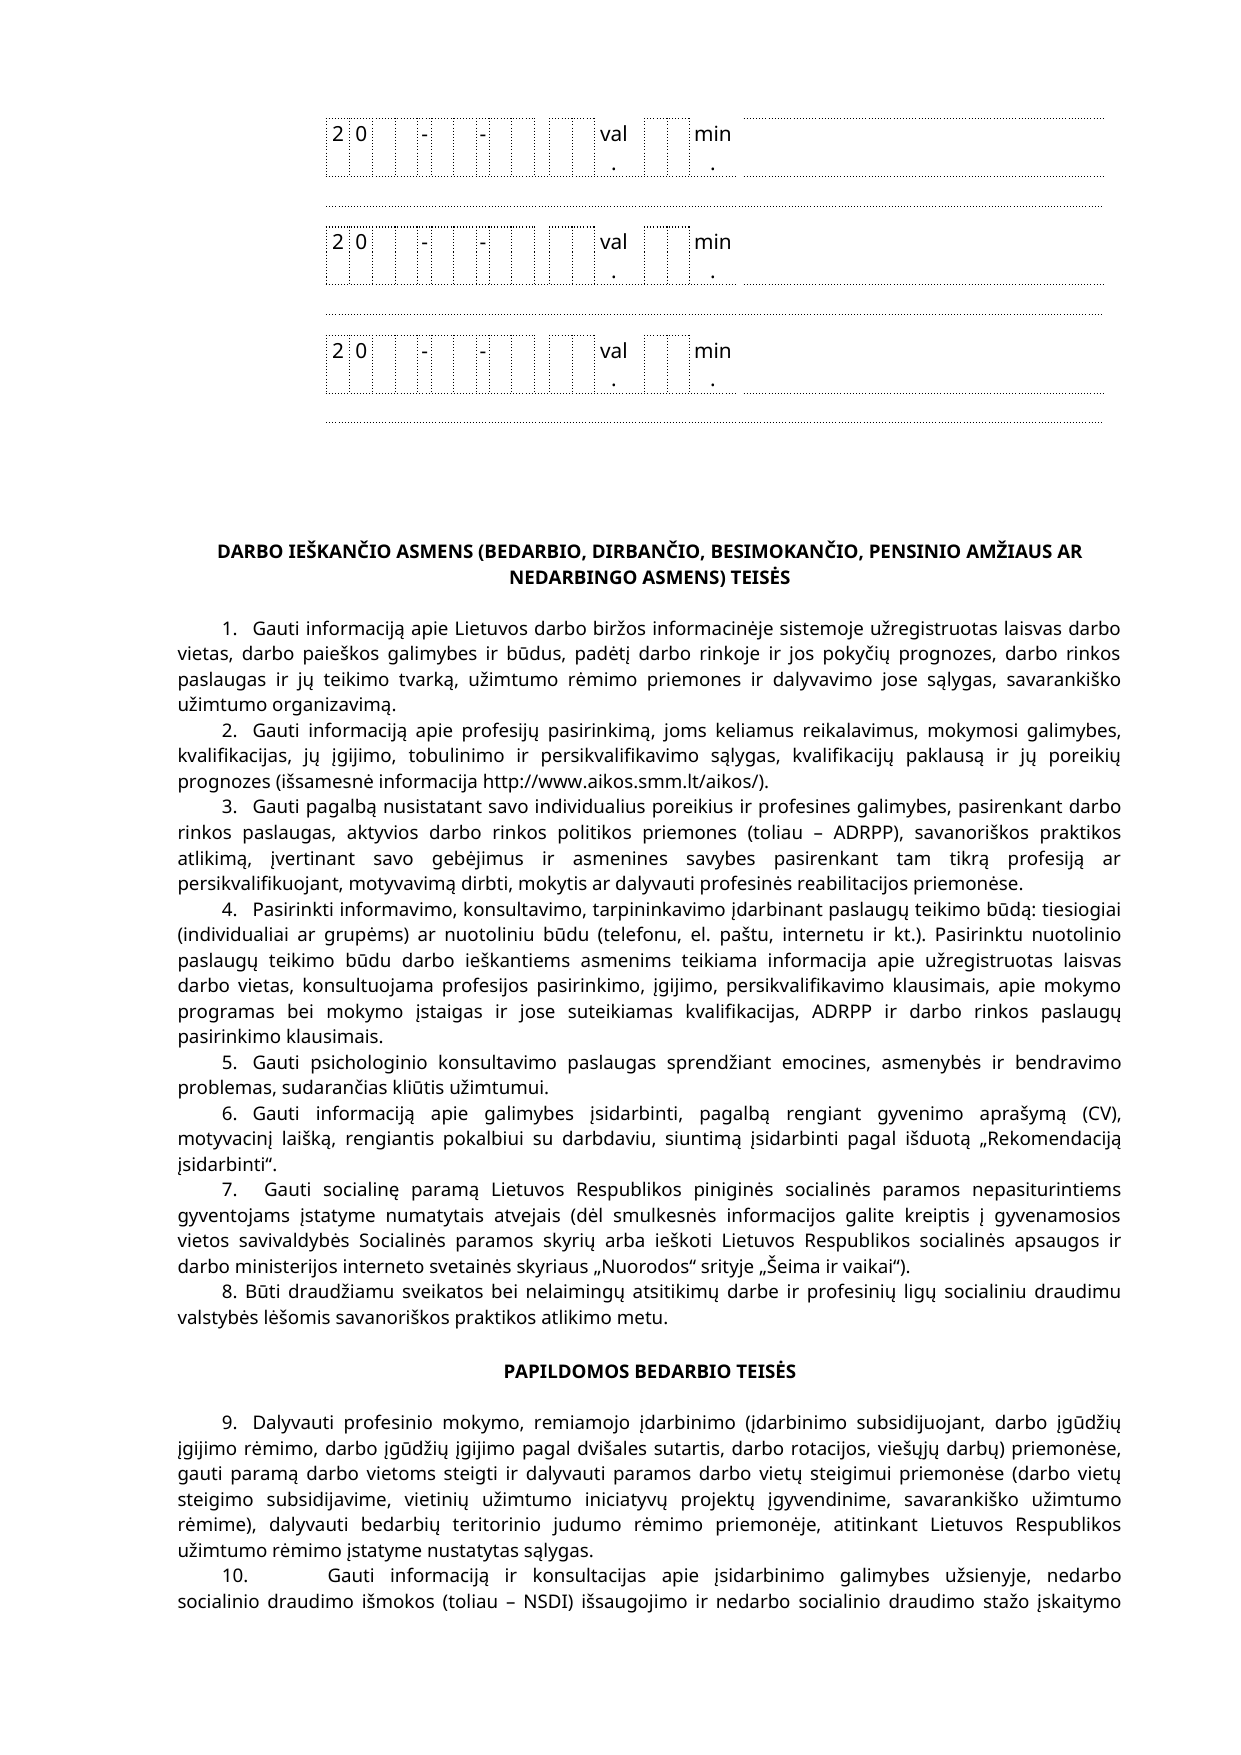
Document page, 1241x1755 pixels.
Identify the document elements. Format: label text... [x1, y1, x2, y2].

table_cell [326, 284, 736, 314]
text 9. Dalyvauti profesinio mokymo, remiamojo įdarbinimo (įdarbinimo subsidijuojant, darbo įgūdžių įgijimo rėmimo, darbo įgūdžių įgijimo pagal dvišales sutartis, darbo rotacijos, viešųjų darbų) priemonėse, gauti paramą darbo vietoms steigti ir dalyvauti paramos darbo vietų steigimui priemonėse (darbo vietų steigimo subsidijavime, vietinių užimtumo iniciatyvų projektų įgyvendinime, savarankiško užimtumo rėmime), dalyvauti bedarbių teritorinio judumo rėmimo priemonėje, atitinkant Lietuvos Respublikos užimtumo rėmimo įstatyme nustatytas sąlygas. [177, 1409, 1122, 1563]
table_cell [645, 335, 667, 393]
table_cell - [476, 335, 489, 393]
table_cell [736, 118, 743, 176]
table_cell [512, 226, 534, 284]
table_cell [512, 335, 534, 393]
table_cell [326, 314, 926, 335]
table_cell [395, 226, 417, 284]
table_cell [926, 422, 1104, 460]
table_cell [736, 393, 743, 422]
table_cell [489, 335, 512, 393]
table_cell [572, 226, 594, 284]
table_cell min. [690, 226, 736, 284]
table_cell [534, 335, 549, 393]
table_cell [326, 206, 926, 226]
table_cell [645, 226, 667, 284]
table_cell - [418, 226, 431, 284]
table_cell [454, 226, 476, 284]
text 1. Gauti informaciją apie Lietuvos darbo biržos informacinėje sistemoje užregistruotas laisvas darbo vietas, darbo paieškos galimybes ir būdus, padėtį darbo rinkoje ir jos pokyčių prognozes, darbo rinkos paslaugas ir jų teikimo tvarką, užimtumo rėmimo priemones ir dalyvavimo jose sąlygas, savarankiško užimtumo organizavimą. [177, 615, 1122, 717]
table_cell [550, 335, 572, 393]
table_cell [744, 118, 926, 176]
table_cell [534, 226, 549, 284]
table_cell [395, 335, 417, 393]
text 6. Gauti informaciją apie galimybes įsidarbinti, pagalbą rengiant gyvenimo aprašymą (CV), motyvacinį laišką, rengiantis pokalbiui su darbdaviu, siuntimą įsidarbinti pagal išduotą „Rekomendaciją įsidarbinti“. [177, 1100, 1122, 1177]
table_cell [489, 118, 512, 176]
table_cell [326, 176, 736, 206]
table_cell [572, 118, 594, 176]
table_cell [633, 118, 644, 176]
table_cell [744, 335, 926, 393]
table_cell [550, 118, 572, 176]
table_cell - [476, 118, 489, 176]
table_cell [431, 335, 453, 393]
table_cell [572, 335, 594, 393]
table_cell [373, 335, 395, 393]
table_cell [454, 118, 476, 176]
table_cell [645, 118, 667, 176]
table_cell [926, 335, 1104, 393]
text 8. Būti draudžiamu sveikatos bei nelaimingų atsitikimų darbe ir profesinių ligų socialiniu draudimu valstybės lėšomis savanoriškos praktikos atlikimo metu. [177, 1279, 1122, 1330]
table_cell [667, 335, 689, 393]
table_cell val. [595, 118, 633, 176]
table_cell 0 [349, 226, 373, 284]
table_cell 0 [349, 335, 373, 393]
table_cell [326, 393, 736, 422]
table_cell [736, 284, 743, 314]
text DARBO IEŠKANČIO ASMENS (BEDARBIO, DIRBANČIO, BESIMOKANČIO, PENSINIO AMŽIAUS AR NEDARBINGO ASMENS) TEISĖS [177, 539, 1122, 590]
table_cell [534, 118, 549, 176]
table_cell [736, 176, 743, 206]
table_cell min. [690, 335, 736, 393]
table_cell 2 [326, 335, 349, 393]
table_cell [926, 284, 1104, 314]
table_cell [454, 335, 476, 393]
table_cell [744, 226, 926, 284]
table_cell [373, 118, 395, 176]
table_cell 2 [326, 118, 349, 176]
table_cell 2 [326, 226, 349, 284]
table_cell [667, 226, 689, 284]
table_cell [744, 393, 926, 422]
table_cell [512, 118, 534, 176]
table_cell [667, 118, 689, 176]
table_cell [373, 226, 395, 284]
table_cell [736, 335, 743, 393]
table_cell [633, 226, 644, 284]
text PAPILDOMOS BEDARBIO TEISĖS [177, 1358, 1122, 1384]
text 2. Gauti informaciją apie profesijų pasirinkimą, joms keliamus reikalavimus, mokymosi galimybes, kvalifikacijas, jų įgijimo, tobulinimo ir persikvalifikavimo sąlygas, kvalifikacijų paklausą ir jų poreikių prognozes (išsamesnė informacija http://www.aikos.smm.lt/aikos/). [177, 717, 1122, 794]
table_cell [926, 226, 1104, 284]
table_cell - [418, 118, 431, 176]
table_cell [926, 118, 1104, 176]
text 7. Gauti socialinę paramą Lietuvos Respublikos piniginės socialinės paramos nepasiturintiems gyventojams įstatyme numatytais atvejais (dėl smulkesnės informacijos galite kreiptis į gyvenamosios vietos savivaldybės Socialinės paramos skyrių arba ieškoti Lietuvos Respublikos socialinės apsaugos ir darbo ministerijos interneto svetainės skyriaus „Nuorodos“ srityje „Šeima ir vaikai“). [177, 1177, 1122, 1279]
table_cell [489, 226, 512, 284]
table_cell - [418, 335, 431, 393]
table_cell [633, 335, 644, 393]
table_cell [431, 118, 453, 176]
table_cell [431, 226, 453, 284]
table_cell [744, 284, 926, 314]
text 10. Gauti informaciją ir konsultacijas apie įsidarbinimo galimybes užsienyje, nedarbo socialinio draudimo išmokos (toliau – NSDI) išsaugojimo ir nedarbo socialinio draudimo stažo įskaitymo [177, 1563, 1122, 1614]
table_cell [395, 118, 417, 176]
table_cell [926, 176, 1104, 206]
table_cell min. [690, 118, 736, 176]
text 5. Gauti psichologinio konsultavimo paslaugas sprendžiant emocines, asmenybės ir bendravimo problemas, sudarančias kliūtis užimtumui. [177, 1049, 1122, 1100]
text 3. Gauti pagalbą nusistatant savo individualius poreikius ir profesines galimybes, pasirenkant darbo rinkos paslaugas, aktyvios darbo rinkos politikos priemones (toliau – ADRPP), savanoriškos praktikos atlikimą, įvertinant savo gebėjimus ir asmenines savybes pasirenkant tam tikrą profesiją ar persikvalifikuojant, motyvavimą dirbti, mokytis ar dalyvauti profesinės reabilitacijos priemonėse. [177, 794, 1122, 896]
table_cell [736, 226, 743, 284]
table_cell [926, 393, 1104, 422]
table_cell - [476, 226, 489, 284]
table_cell val. [595, 335, 633, 393]
table_cell [744, 176, 926, 206]
table_cell val. [595, 226, 633, 284]
table_cell [926, 206, 1104, 226]
table_cell [926, 314, 1104, 335]
table_cell 0 [349, 118, 373, 176]
text 4. Pasirinkti informavimo, konsultavimo, tarpininkavimo įdarbinant paslaugų teikimo būdą: tiesiogiai (individualiai ar grupėms) ar nuotoliniu būdu (telefonu, el. paštu, internetu ir kt.). Pasirinktu nuotolinio paslaugų teikimo būdu darbo ieškantiems asmenims teikiama informacija apie užregistruotas laisvas darbo vietas, konsultuojama profesijos pasirinkimo, įgijimo, persikvalifikavimo klausimais, apie mokymo programas bei mokymo įstaigas ir jose suteikiamas kvalifikacijas, ADRPP ir darbo rinkos paslaugų pasirinkimo klausimais. [177, 896, 1122, 1049]
table_cell [550, 226, 572, 284]
table_cell [326, 422, 926, 460]
